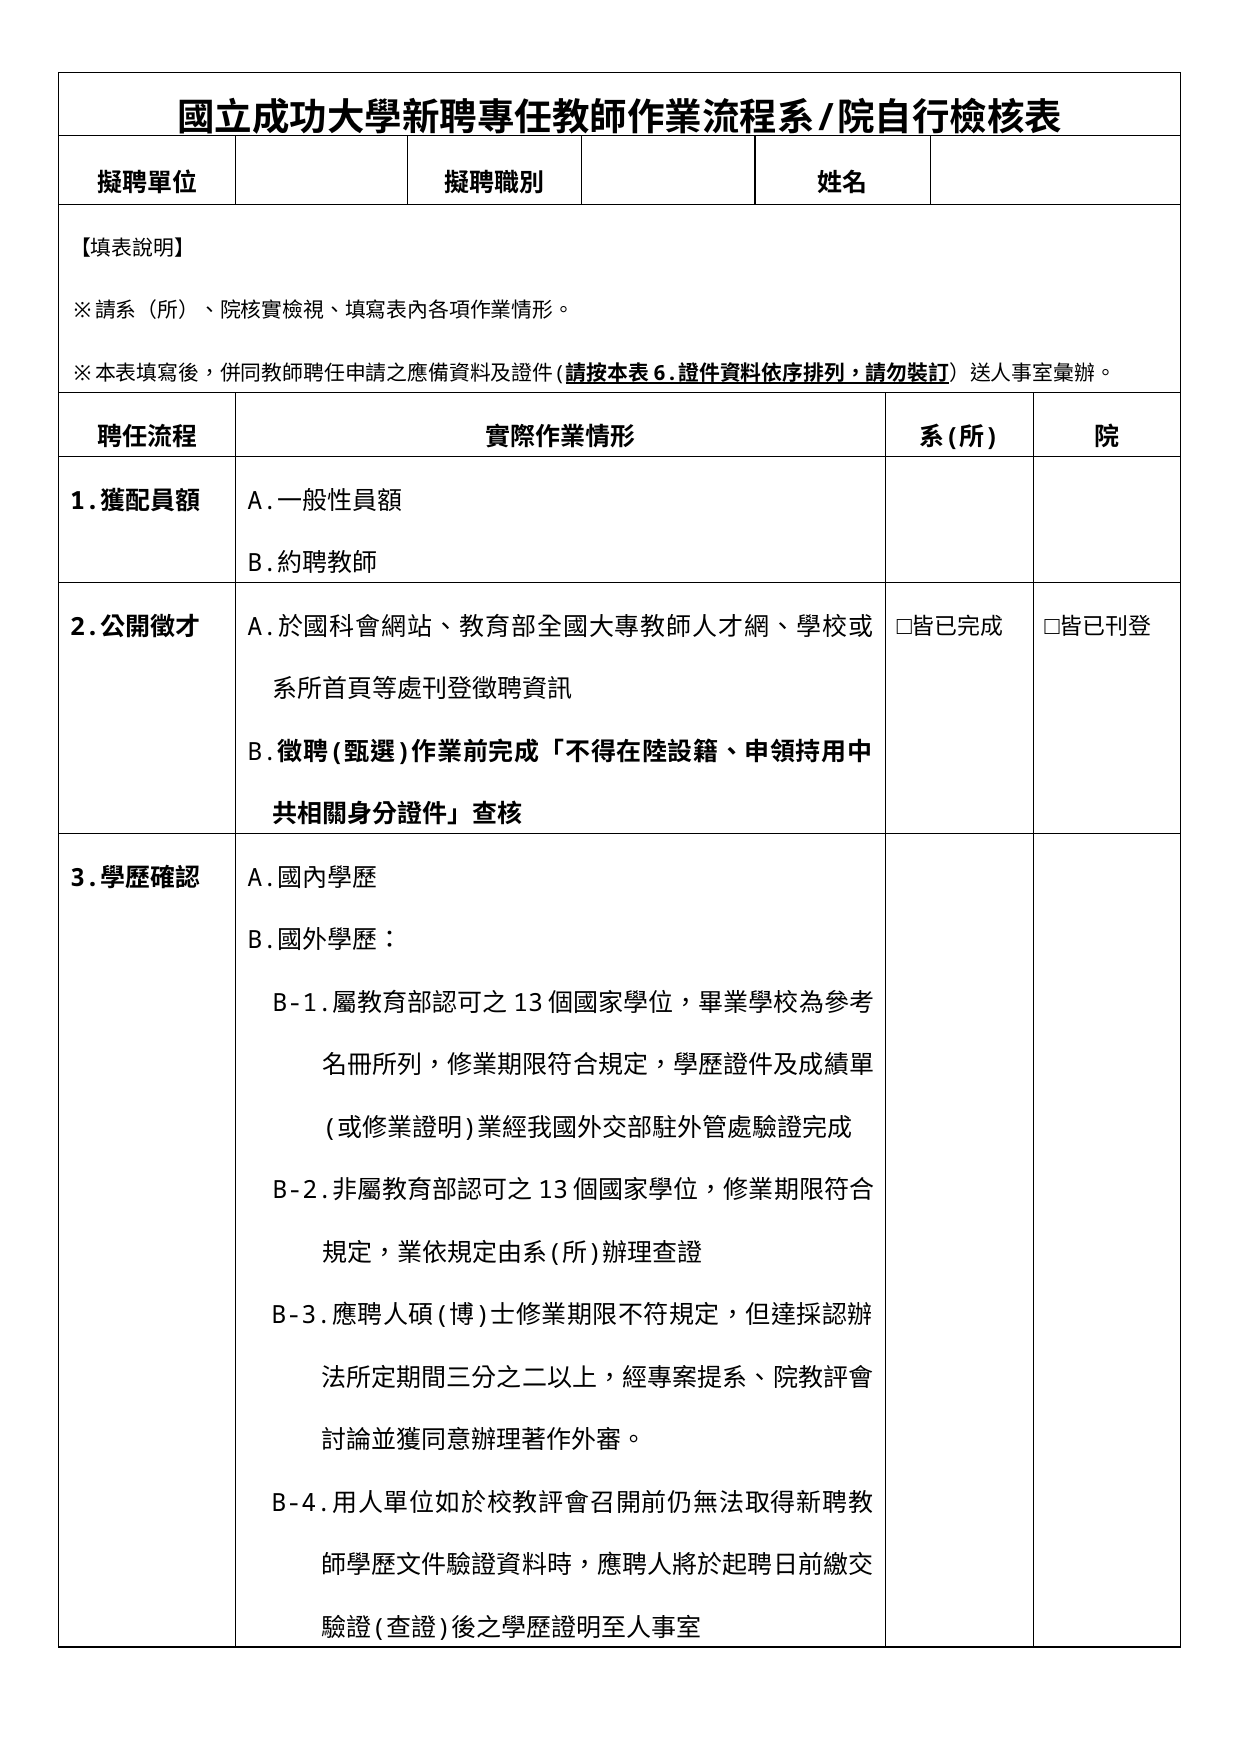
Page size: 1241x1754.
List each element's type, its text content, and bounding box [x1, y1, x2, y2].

table_cell 姓名 [756, 136, 930, 204]
table_cell 1.獲配員額 [59, 457, 235, 582]
table_cell [886, 834, 1033, 1646]
table_cell A.國內學歷 B.國外學歷： B-1.屬教育部認可之13個國家學位，畢業學校為參考名冊所列，修業期限符合規定，學歷證件及成績單(或修業證明)業經我國外交部駐外管處驗證完成 B-2.非屬教育部認可之13個國家學位，修業期限符合規定，業依規定由系(所)辦理查證 B-3.應聘人碩(博)士修業期限不符規定，但達採認辦法所定期間三分之二以上，經專案提系、院教評會討論並獲同意辦理著作外審。 B-4.用人單位如於校教評會召開前仍無法取得新聘教師學歷文件驗證資料時，應聘人將於起聘日前繳交驗證(查證)後之學歷證明至人事室 [236, 834, 885, 1646]
table_cell 擬聘職別 [408, 136, 581, 204]
table_cell 系(所) [886, 393, 1033, 456]
table_cell 【填表說明】 ※請系（所）、院核實檢視、填寫表內各項作業情形。 ※本表填寫後，併同教師聘任申請之應備資料及證件(請按本表6.證件資料依序排列，請勿裝訂）送人事室彙辦。 [59, 205, 1180, 392]
table_cell A.於國科會網站、教育部全國大專教師人才網、學校或系所首頁等處刊登徵聘資訊 B.徵聘(甄選)作業前完成「不得在陸設籍、申領持用中共相關身分證件」查核 [236, 583, 885, 833]
table_cell A.一般性員額 B.約聘教師 [236, 457, 885, 582]
table_cell 擬聘單位 [59, 136, 235, 204]
table_cell [931, 136, 1180, 204]
table_header 國立成功大學新聘專任教師作業流程系/院自行檢核表 [59, 73, 1180, 135]
table_cell 實際作業情形 [236, 393, 885, 456]
table_cell [886, 457, 1033, 582]
table_cell 2.公開徵才 [59, 583, 235, 833]
table_cell □皆已完成 [886, 583, 1033, 833]
table_cell □皆已刊登 [1034, 583, 1180, 833]
table_cell [1034, 457, 1180, 582]
table_cell [1034, 834, 1180, 1646]
table_cell 聘任流程 [59, 393, 235, 456]
table_cell 3.學歷確認 [59, 834, 235, 1646]
table_cell [236, 136, 407, 204]
table_cell 院 [1034, 393, 1180, 456]
table_cell [582, 136, 754, 204]
